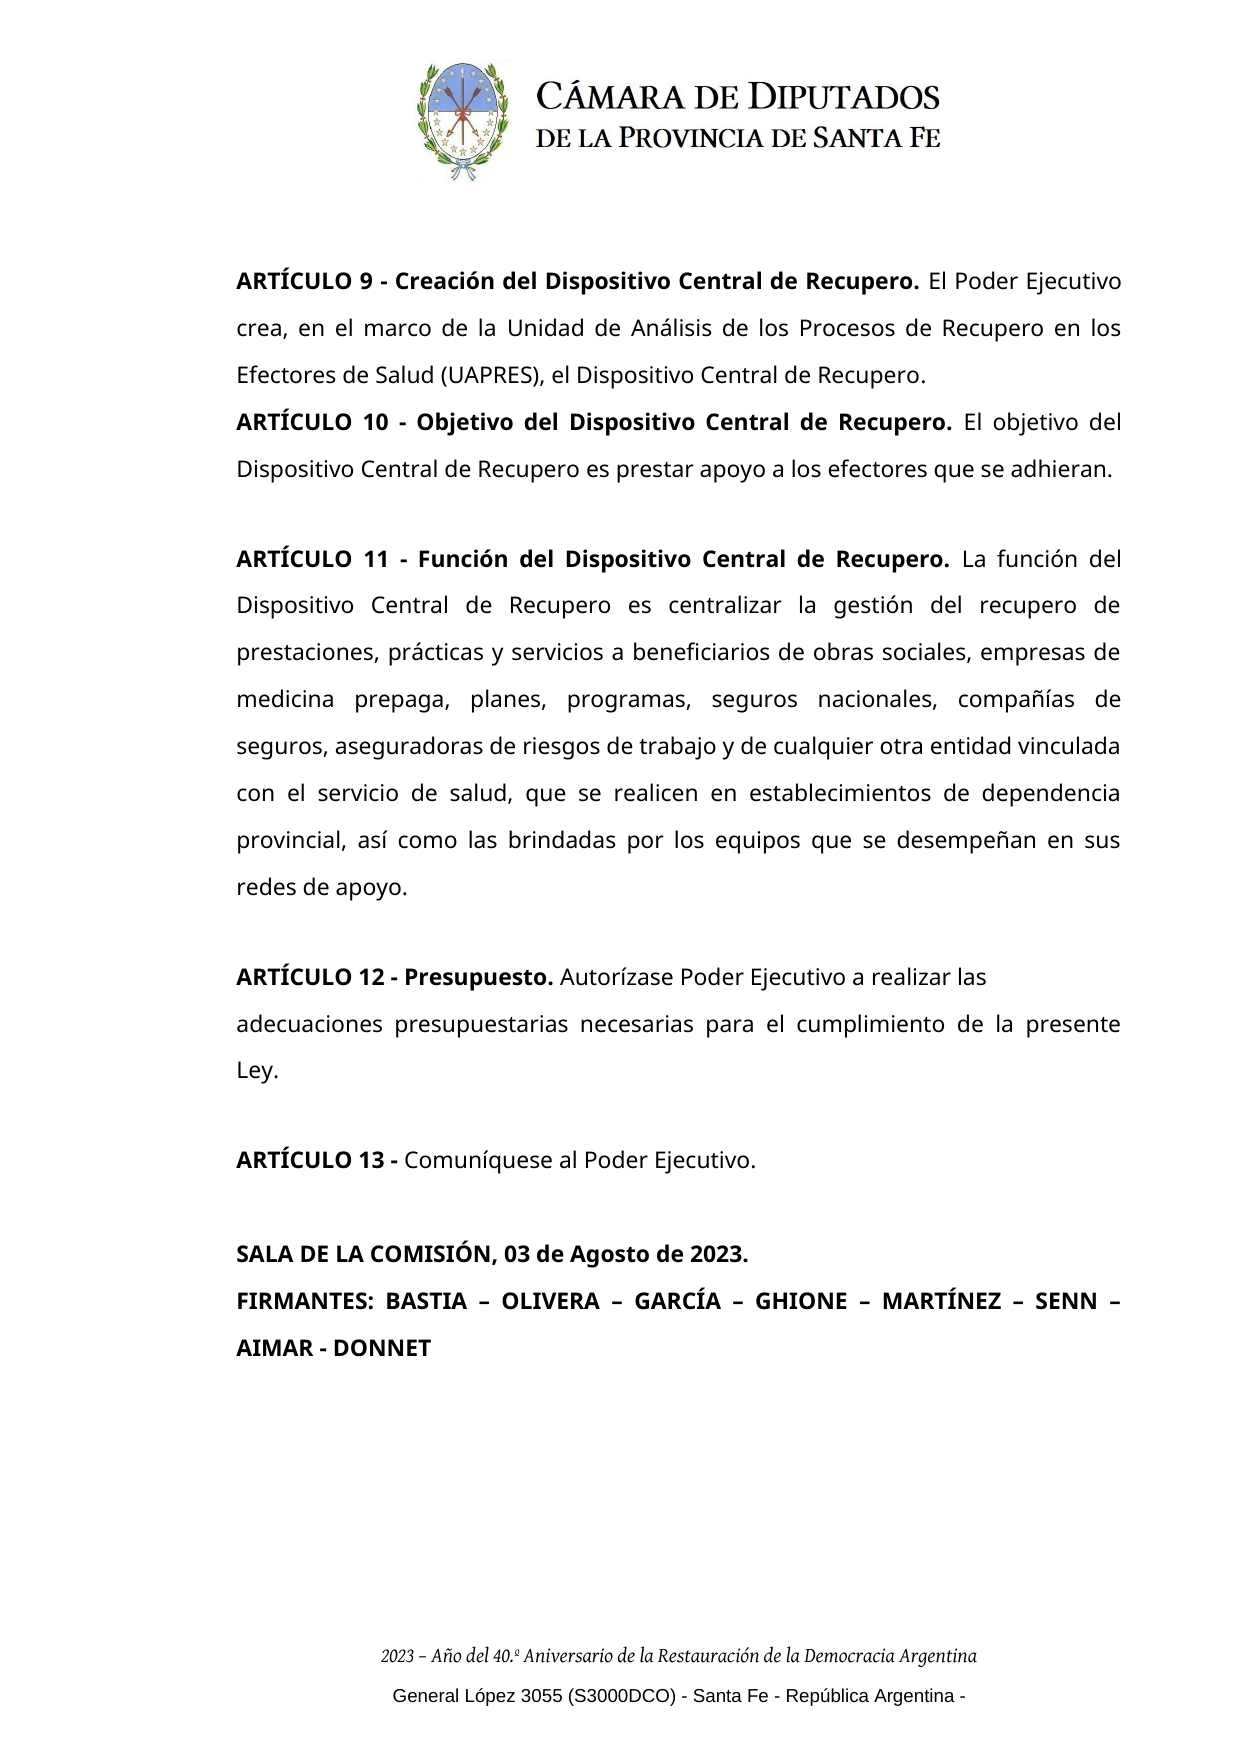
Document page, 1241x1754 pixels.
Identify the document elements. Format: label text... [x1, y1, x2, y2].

picture [413, 59, 945, 183]
text ARTÍCULO 13 - Comuníquese al Poder Ejecutivo. [236, 1144, 1122, 1176]
text ARTÍCULO 9 - Creación del Dispositivo Central de Recupero. El Poder Ejecutivo crea, en el marco de la Unidad de Análisis de los Procesos de Recupero en los Efectores de Salud (UAPRES), el Dispositivo Central de Recupero. [236, 265, 1122, 390]
text adecuaciones presupuestarias necesarias para el cumplimiento de la presente Ley. [236, 1007, 1122, 1086]
text SALA DE LA COMISIÓN, 03 de Agosto de 2023. [236, 1238, 1122, 1269]
text ARTÍCULO 10 - Objetivo del Dispositivo Central de Recupero. El objetivo del Dispositivo Central de Recupero es prestar apoyo a los efectores que se adhieran. [236, 406, 1122, 484]
text FIRMANTES: BASTIA – OLIVERA – GARCÍA – GHIONE – MARTÍNEZ – SENN – AIMAR - DONNET [236, 1285, 1122, 1363]
text ARTÍCULO 11 - Función del Dispositivo Central de Recupero. La función del Dispositivo Central de Recupero es centralizar la gestión del recupero de prestaciones, prácticas y servicios a beneficiarios de obras sociales, empresas de medicina prepaga, planes, programas, seguros nacionales, compañías de seguros, aseguradoras de riesgos de trabajo y de cualquier otra entidad vinculada con el servicio de salud, que se realicen en establecimientos de dependencia provincial, así como las brindadas por los equipos que se desempeñan en sus redes de apoyo. [236, 542, 1122, 902]
text ARTÍCULO 12 - Presupuesto. Autorízase Poder Ejecutivo a realizar las [236, 961, 1122, 992]
